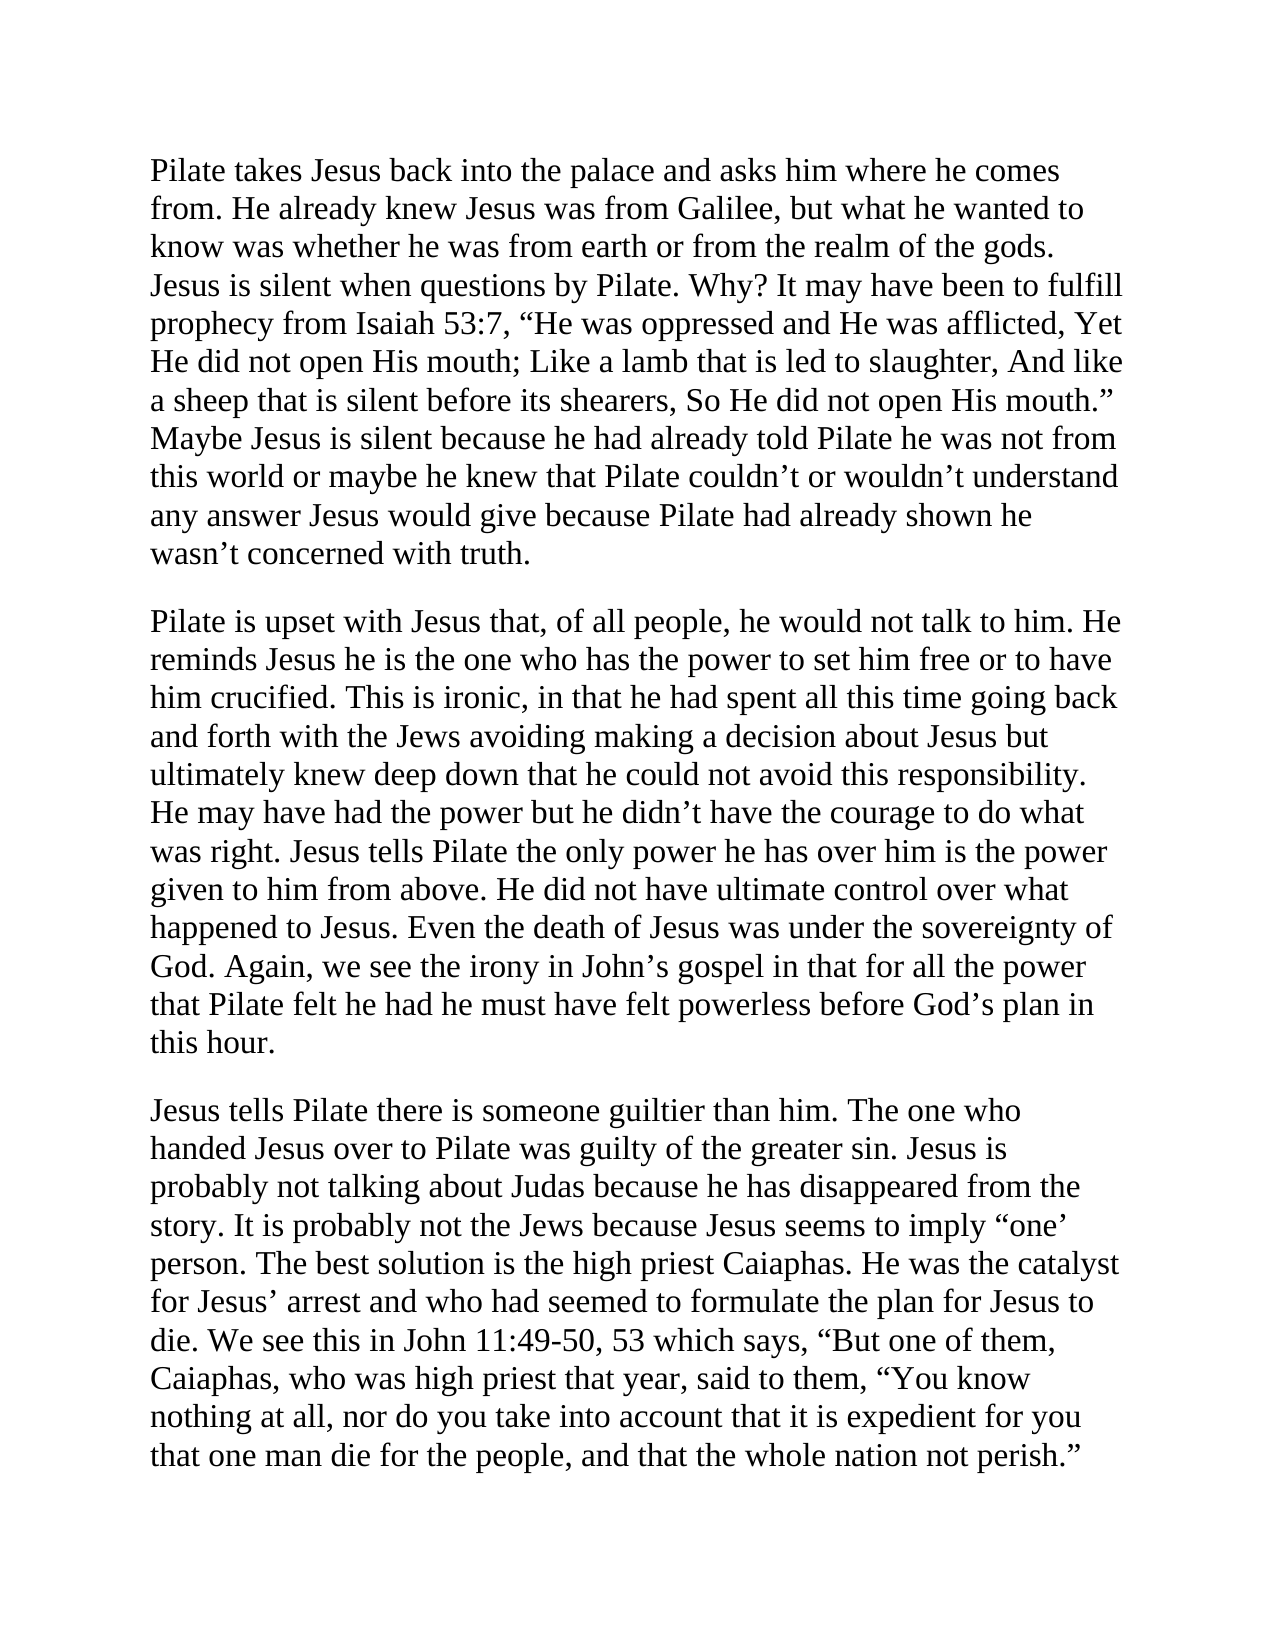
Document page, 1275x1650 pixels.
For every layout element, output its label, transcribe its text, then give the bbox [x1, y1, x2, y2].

text Pilate takes Jesus back into the palace and asks him where he comes from. He already knew Jesus was from Galilee, but what he wanted to know was whether he was from earth or from the realm of the gods. Jesus is silent when questions by Pilate. Why? It may have been to fulfill prophecy from Isaiah 53:7, “He was oppressed and He was afflicted, Yet He did not open His mouth; Like a lamb that is led to slaughter, And like a sheep that is silent before its shearers, So He did not open His mouth.” Maybe Jesus is silent because he had already told Pilate he was not from this world or maybe he knew that Pilate couldn’t or wouldn’t understand any answer Jesus would give because Pilate had already shown he wasn’t concerned with truth. [150, 150, 1125, 572]
text Jesus tells Pilate there is someone guiltier than him. The one who handed Jesus over to Pilate was guilty of the greater sin. Jesus is probably not talking about Judas because he has disappeared from the story. It is probably not the Jews because Jesus seems to imply “one’ person. The best solution is the high priest Caiaphas. He was the catalyst for Jesus’ arrest and who had seemed to formulate the plan for Jesus to die. We see this in John 11:49-50, 53 which says, “But one of them, Caiaphas, who was high priest that year, said to them, “You know nothing at all, nor do you take into account that it is expedient for you that one man die for the people, and that the whole nation not perish.” [150, 1090, 1125, 1473]
text Pilate is upset with Jesus that, of all people, he would not talk to him. He reminds Jesus he is the one who has the power to set him free or to have him crucified. This is ironic, in that he had spent all this time going back and forth with the Jews avoiding making a decision about Jesus but ultimately knew deep down that he could not avoid this responsibility. He may have had the power but he didn’t have the courage to do what was right. Jesus tells Pilate the only power he has over him is the power given to him from above. He did not have ultimate control over what happened to Jesus. Even the death of Jesus was under the sovereignty of God. Again, we see the irony in John’s gospel in that for all the power that Pilate felt he had he must have felt powerless before God’s plan in this hour. [150, 601, 1125, 1061]
